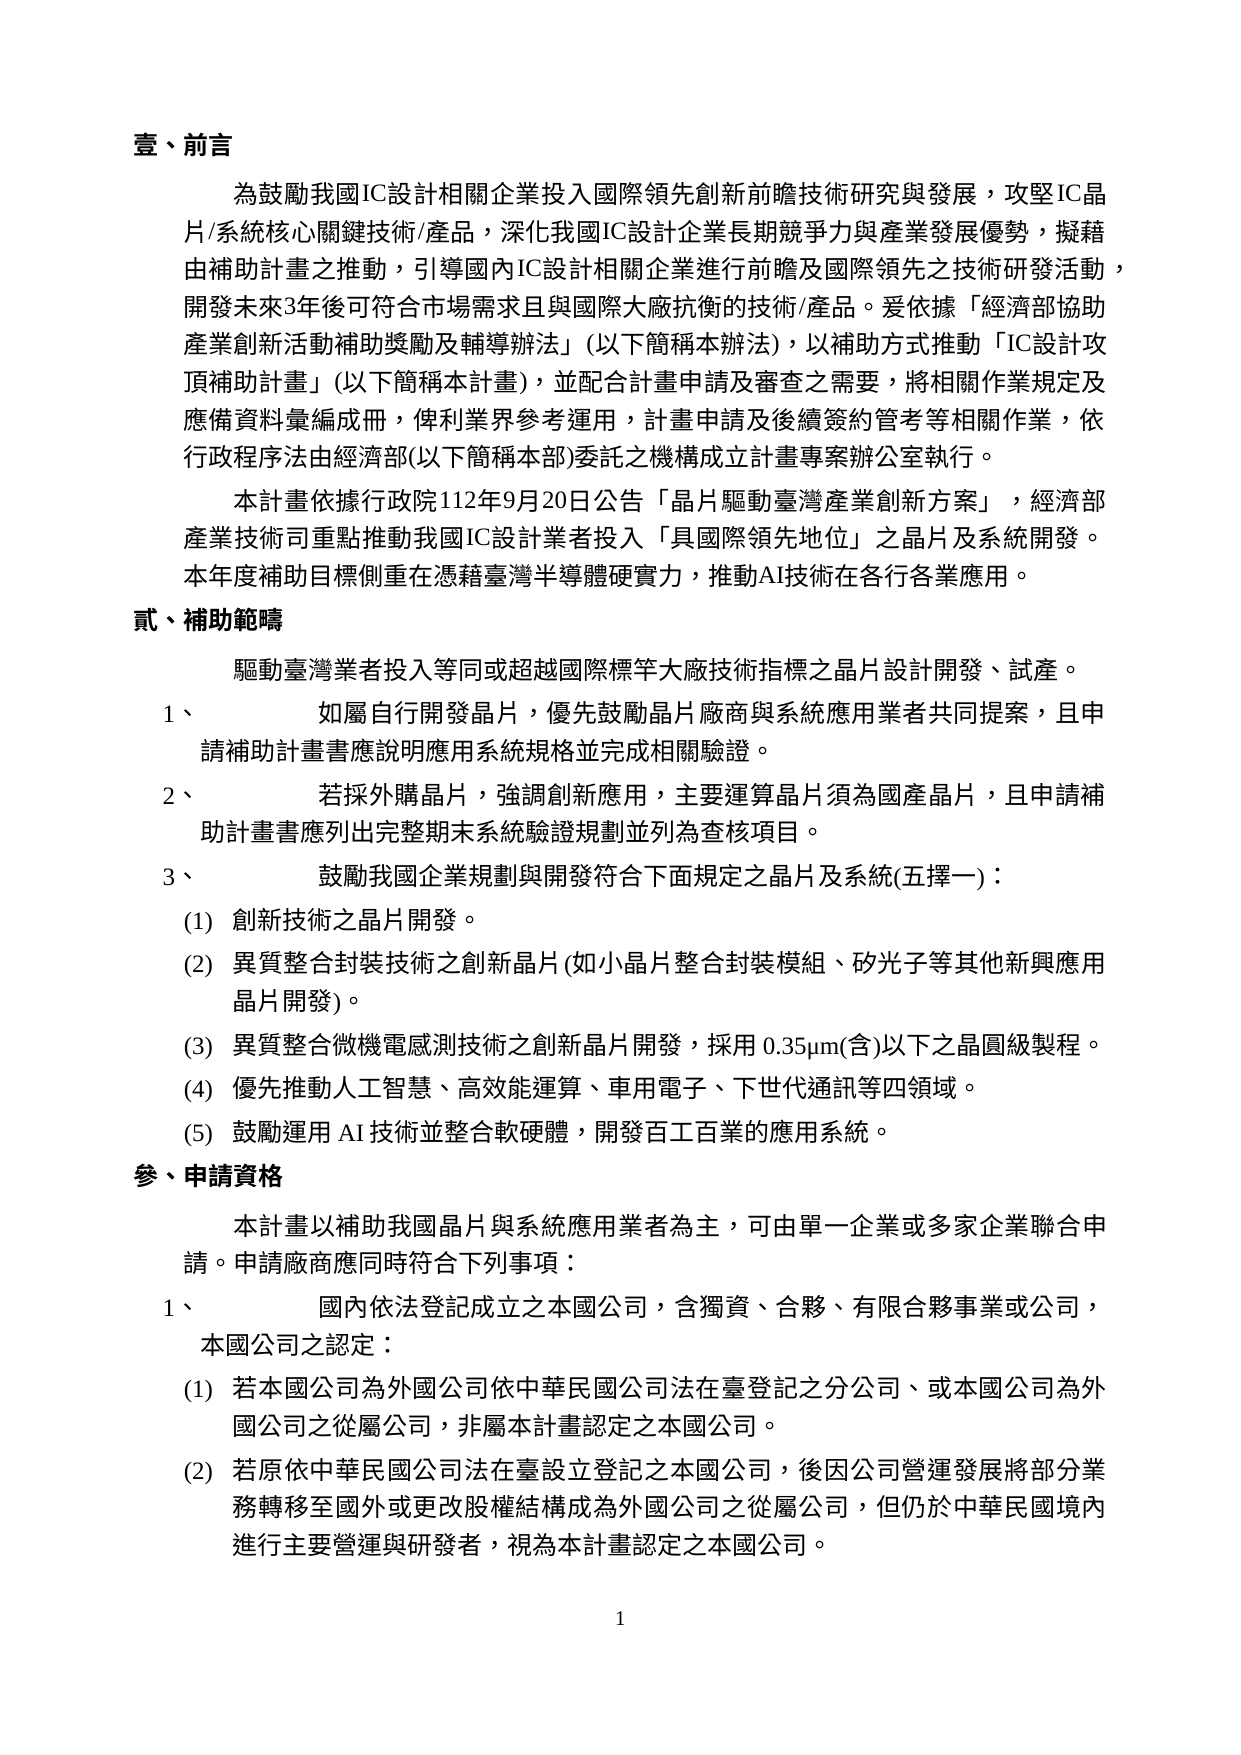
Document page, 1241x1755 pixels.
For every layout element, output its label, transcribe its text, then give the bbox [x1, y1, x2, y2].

text 驅動臺灣業者投入等同或超越國際標竿大廠技術指標之晶片設計開發、試產。 [233, 649, 1107, 687]
list 優先推動人工智慧、高效能運算、車用電子、下世代通訊等四領域。 [183, 1068, 1107, 1105]
list 創新技術之晶片開發。 [183, 899, 1107, 937]
subtitle 參、申請資格 [133, 1155, 1107, 1193]
list 若原依中華民國公司法在臺設立登記之本國公司，後因公司營運發展將部分業務轉移至國外或更改股權結構成為外國公司之從屬公司，但仍於中華民國境內進行主要營運與研發者，視為本計畫認定之本國公司。 [183, 1449, 1107, 1562]
list 異質整合封裝技術之創新晶片(如小晶片整合封裝模組、矽光子等其他新興應用晶片開發)。 [183, 943, 1107, 1018]
list 鼓勵我國企業規劃與開發符合下面規定之晶片及系統(五擇一)： [162, 855, 1107, 893]
subtitle 貳、補助範疇 [133, 599, 1107, 637]
text 為鼓勵我國IC設計相關企業投入國際領先創新前瞻技術研究與發展，攻堅IC晶片/系統核心關鍵技術/產品，深化我國IC設計企業長期競爭力與產業發展優勢，擬藉由補助計畫之推動，引導國內IC設計相關企業進行前瞻及國際領先之技術研發活動，開發未來3年後可符合市場需求且與國際大廠抗衡的技術/產品。爰依據「經濟部協助產業創新活動補助獎勵及輔導辦法」(以下簡稱本辦法)，以補助方式推動「IC設計攻頂補助計畫」(以下簡稱本計畫)，並配合計畫申請及審查之需要，將相關作業規定及應備資料彙編成冊，俾利業界參考運用，計畫申請及後續簽約管考等相關作業，依行政程序法由經濟部(以下簡稱本部)委託之機構成立計畫專案辦公室執行。 [183, 174, 1107, 474]
text 本計畫以補助我國晶片與系統應用業者為主，可由單一企業或多家企業聯合申請。申請廠商應同時符合下列事項： [183, 1205, 1107, 1280]
list 若採外購晶片，強調創新應用，主要運算晶片須為國產晶片，且申請補助計畫書應列出完整期末系統驗證規劃並列為查核項目。 [162, 774, 1107, 849]
list 如屬自行開發晶片，優先鼓勵晶片廠商與系統應用業者共同提案，且申請補助計畫書應說明應用系統規格並完成相關驗證。 [162, 693, 1107, 768]
text 本計畫依據行政院112年9月20日公告「晶片驅動臺灣產業創新方案」，經濟部產業技術司重點推動我國IC設計業者投入「具國際領先地位」之晶片及系統開發。本年度補助目標側重在憑藉臺灣半導體硬實力，推動AI技術在各行各業應用。 [183, 480, 1107, 593]
subtitle 壹、前言 [133, 124, 1107, 162]
list 國內依法登記成立之本國公司，含獨資、合夥、有限合夥事業或公司， 本國公司之認定： [162, 1287, 1107, 1362]
list 若本國公司為外國公司依中華民國公司法在臺登記之分公司、或本國公司為外國公司之從屬公司，非屬本計畫認定之本國公司。 [183, 1368, 1107, 1443]
list 鼓勵運用AI技術並整合軟硬體，開發百工百業的應用系統。 [183, 1112, 1107, 1149]
list 異質整合微機電感測技術之創新晶片開發，採用0.35μm(含)以下之晶圓級製程。 [183, 1024, 1107, 1062]
